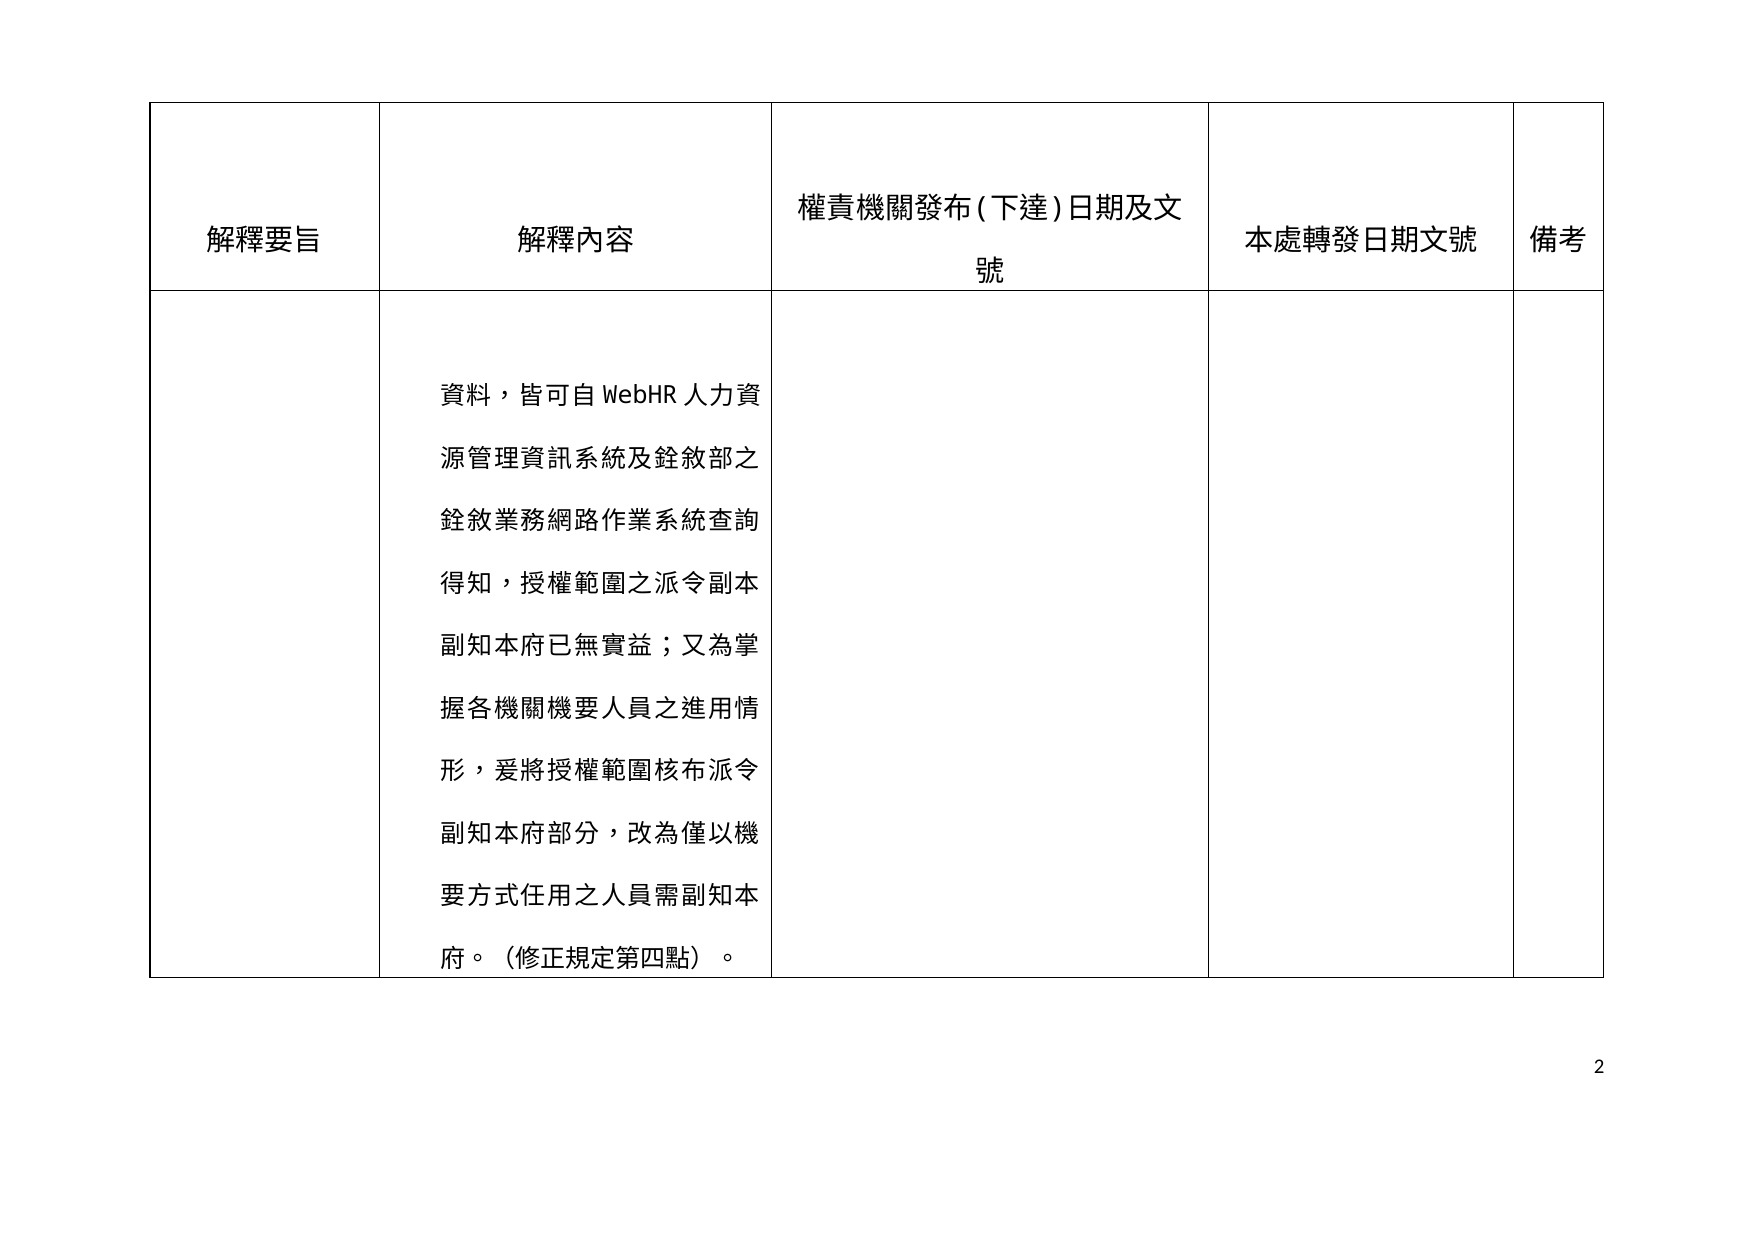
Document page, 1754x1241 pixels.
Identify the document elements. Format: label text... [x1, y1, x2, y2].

table_header 解釋內容 [380, 103, 771, 289]
table_cell [1514, 291, 1603, 977]
table_header 本處轉發日期文號 [1209, 103, 1513, 289]
table_header 權責機關發布(下達)日期及文號 [772, 103, 1208, 289]
table_cell [1209, 291, 1513, 977]
table_header 解釋要旨 [151, 103, 379, 289]
table_header 備考 [1514, 103, 1603, 289]
table_cell [772, 291, 1208, 977]
table_cell [151, 291, 379, 977]
table_cell 資料，皆可自WebHR人力資源管理資訊系統及銓敘部之銓敘業務網路作業系統查詢得知，授權範圍之派令副本副知本府已無實益；又為掌握各機關機要人員之進用情形，爰將授權範圍核布派令副知本府部分，改為僅以機要方式任用之人員需副知本府。（修正規定第四點）。 [380, 291, 771, 977]
